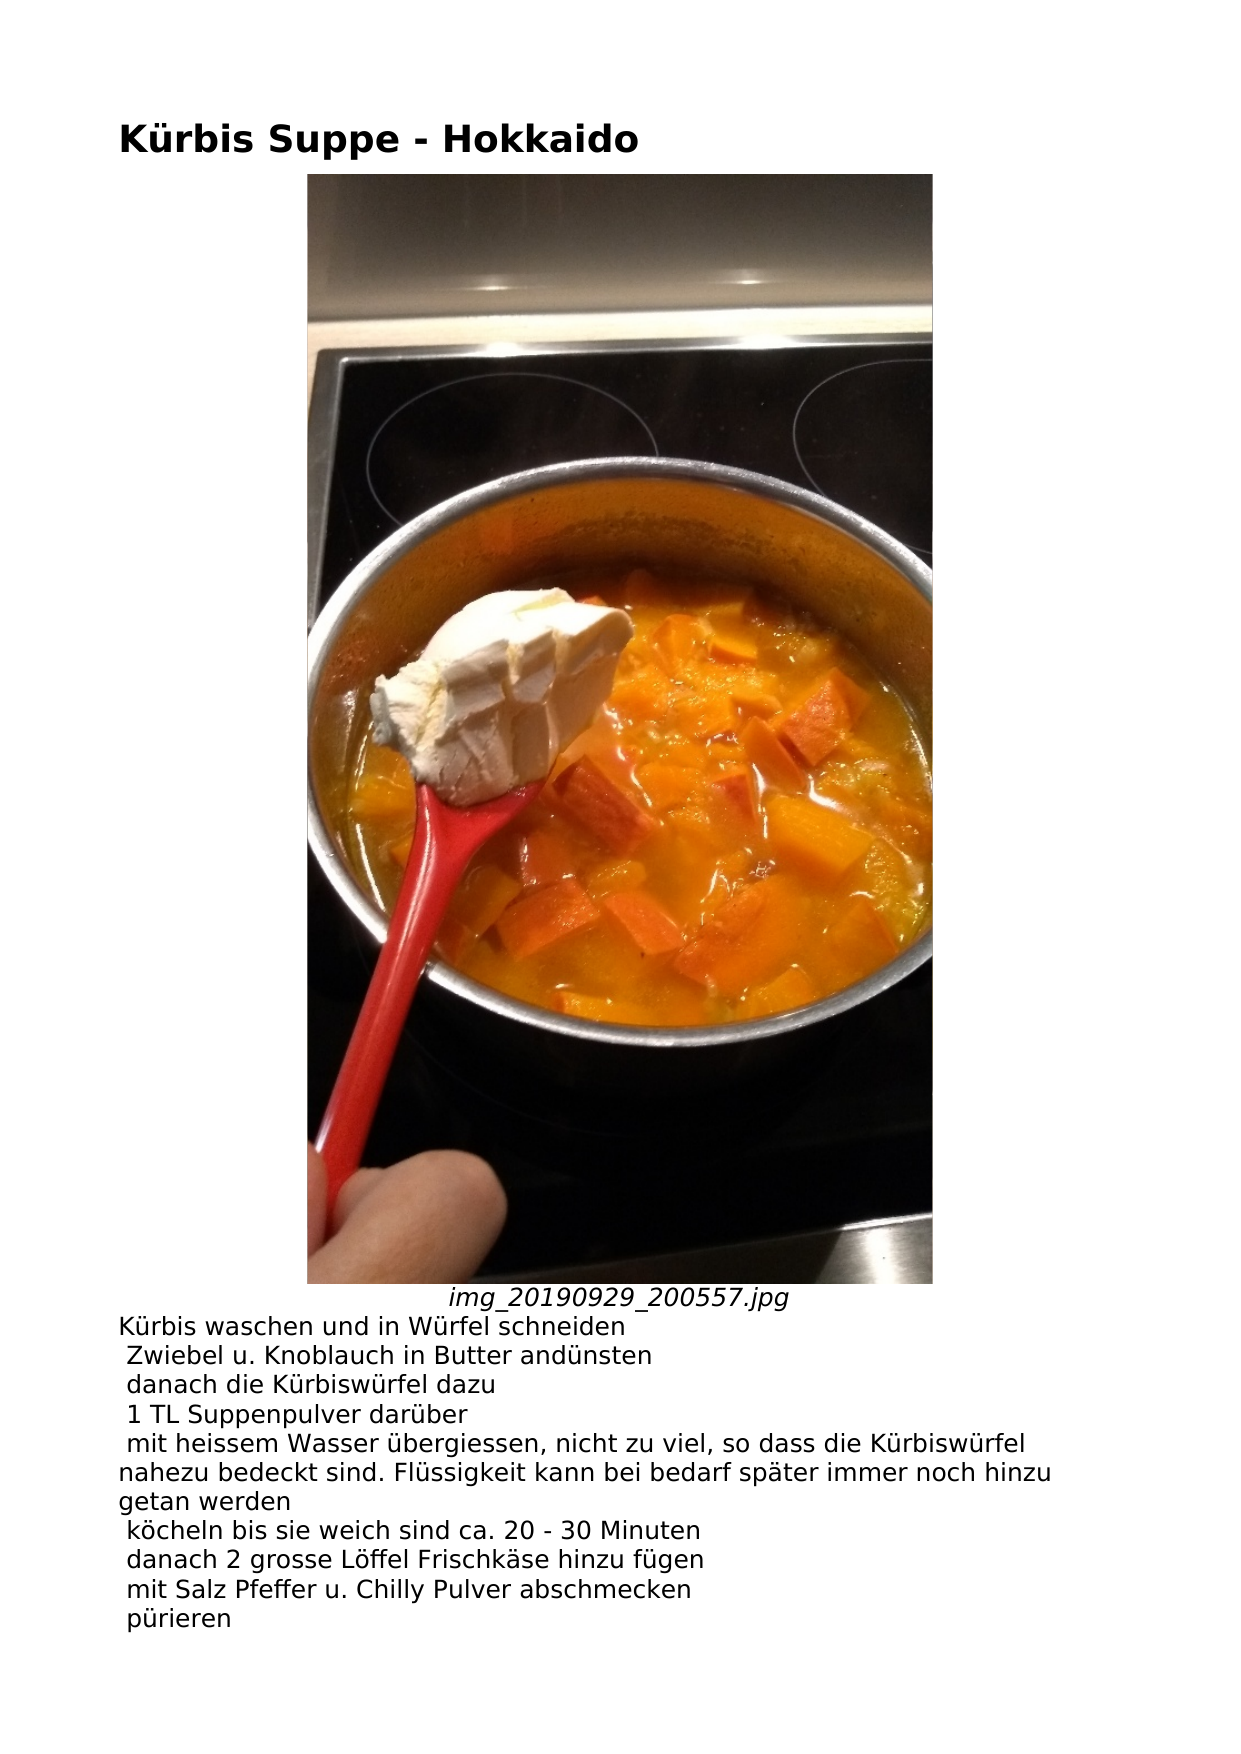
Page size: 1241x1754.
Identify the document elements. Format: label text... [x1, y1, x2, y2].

text Kürbis waschen und in Würfel schneiden Zwiebel u. Knoblauch in Butter andünsten danach die Kürbiswürfel dazu 1 TL Suppenpulver darüber mit heissem Wasser übergiessen, nicht zu viel, so dass die Kürbiswürfel nahezu bedeckt sind. Flüssigkeit kann bei bedarf später immer noch hinzu getan werden köcheln bis sie weich sind ca. 20 - 30 Minuten danach 2 grosse Löffel Frischkäse hinzu fügen mit Salz Pfeffer u. Chilly Pulver abschmecken pürieren [118, 174, 1122, 1633]
subtitle Kürbis Suppe - Hokkaido [118, 118, 1122, 162]
text img_20190929_200557.jpg [308, 1284, 933, 1312]
picture [307, 174, 933, 1284]
